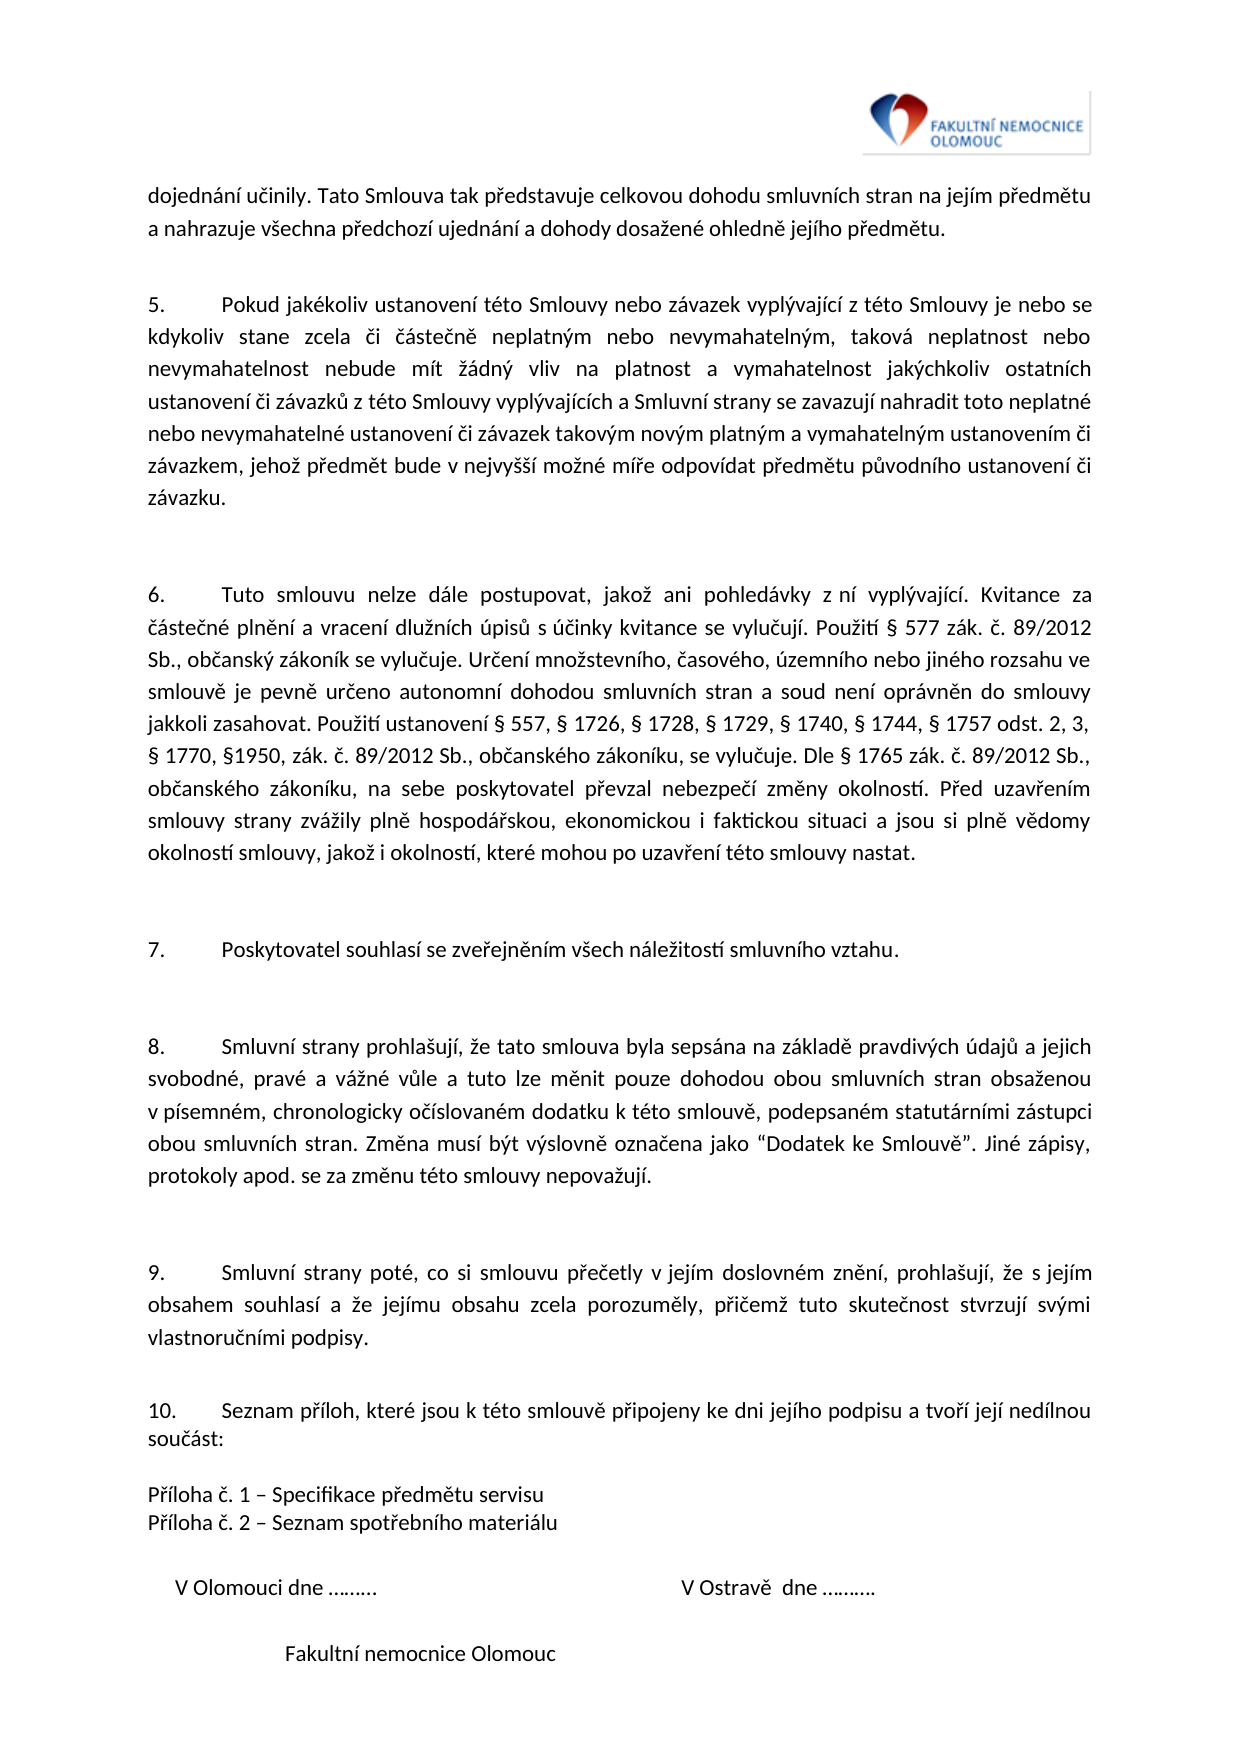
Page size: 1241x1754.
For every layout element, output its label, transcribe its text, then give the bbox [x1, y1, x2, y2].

table_cell [674, 1610, 1180, 1671]
text Příloha č. 1 – Specifikace předmětu servisu [148, 1480, 1093, 1508]
text Příloha č. 2 – Seznam spotřebního materiálu [148, 1508, 1093, 1536]
picture [862, 91, 1093, 157]
text 5. Pokud jakékoliv ustanovení této Smlouvy nebo závazek vyplývající z této Smlouvy je nebo se kdykoliv stane zcela či částečně neplatným nebo nevymahatelným, taková neplatnost nebo nevymahatelnost nebude mít žádný vliv na platnost a vymahatelnost jakýchkoliv ostatních ustanovení či závazků z této Smlouvy vyplývajících a Smluvní strany se zavazují nahradit toto neplatné nebo nevymahatelné ustanovení či závazek takovým novým platným a vymahatelným ustanovením či závazkem, jehož předmět bude v nejvyšší možné míře odpovídat předmětu původního ustanovení či závazku. [148, 290, 1093, 511]
text 10. Seznam příloh, které jsou k této smlouvě připojeny ke dni jejího podpisu a tvoří její nedílnou součást: [148, 1396, 1093, 1452]
table_header V Olomouci dne ……... [168, 1564, 674, 1610]
text dojednání učinily. Tato Smlouva tak představuje celkovou dohodu smluvních stran na jejím předmětu a nahrazuje všechna předchozí ujednání a dohody dosažené ohledně jejího předmětu. [148, 182, 1093, 242]
text 8. Smluvní strany prohlašují, že tato smlouva byla sepsána na základě pravdivých údajů a jejich svobodné, pravé a vážné vůle a tuto lze měnit pouze dohodou obou smluvních stran obsaženou v písemném, chronologicky očíslovaném dodatku k této smlouvě, podepsaném statutárními zástupci obou smluvních stran. Změna musí být výslovně označena jako “Dodatek ke Smlouvě”. Jiné zápisy, protokoly apod. se za změnu této smlouvy nepovažují. [148, 1032, 1093, 1189]
text 9. Smluvní strany poté, co si smlouvu přečetly v jejím doslovném znění, prohlašují, že s jejím obsahem souhlasí a že jejímu obsahu zcela porozuměly, přičemž tuto skutečnost stvrzují svými vlastnoručními podpisy. [148, 1258, 1093, 1351]
table_header V Ostravě dne ………. [674, 1564, 1180, 1610]
text 7. Poskytovatel souhlasí se zveřejněním všech náležitostí smluvního vztahu. [148, 935, 1093, 963]
text 6. Tuto smlouvu nelze dále postupovat, jakož ani pohledávky z ní vyplývající. Kvitance za částečné plnění a vracení dlužních úpisů s účinky kvitance se vylučují. Použití § 577 zák. č. 89/2012 Sb., občanský zákoník se vylučuje. Určení množstevního, časového, územního nebo jiného rozsahu ve smlouvě je pevně určeno autonomní dohodou smluvních stran a soud není oprávněn do smlouvy jakkoli zasahovat. Použití ustanovení § 557, § 1726, § 1728, § 1729, § 1740, § 1744, § 1757 odst. 2, 3, § 1770, §1950, zák. č. 89/2012 Sb., občanského zákoníku, se vylučuje. Dle § 1765 zák. č. 89/2012 Sb., občanského zákoníku, na sebe poskytovatel převzal nebezpečí změny okolností. Před uzavřením smlouvy strany zvážily plně hospodářskou, ekonomickou i faktickou situaci a jsou si plně vědomy okolností smlouvy, jakož i okolností, které mohou po uzavření této smlouvy nastat. [148, 581, 1093, 866]
table_cell Fakultní nemocnice Olomouc [168, 1610, 674, 1671]
